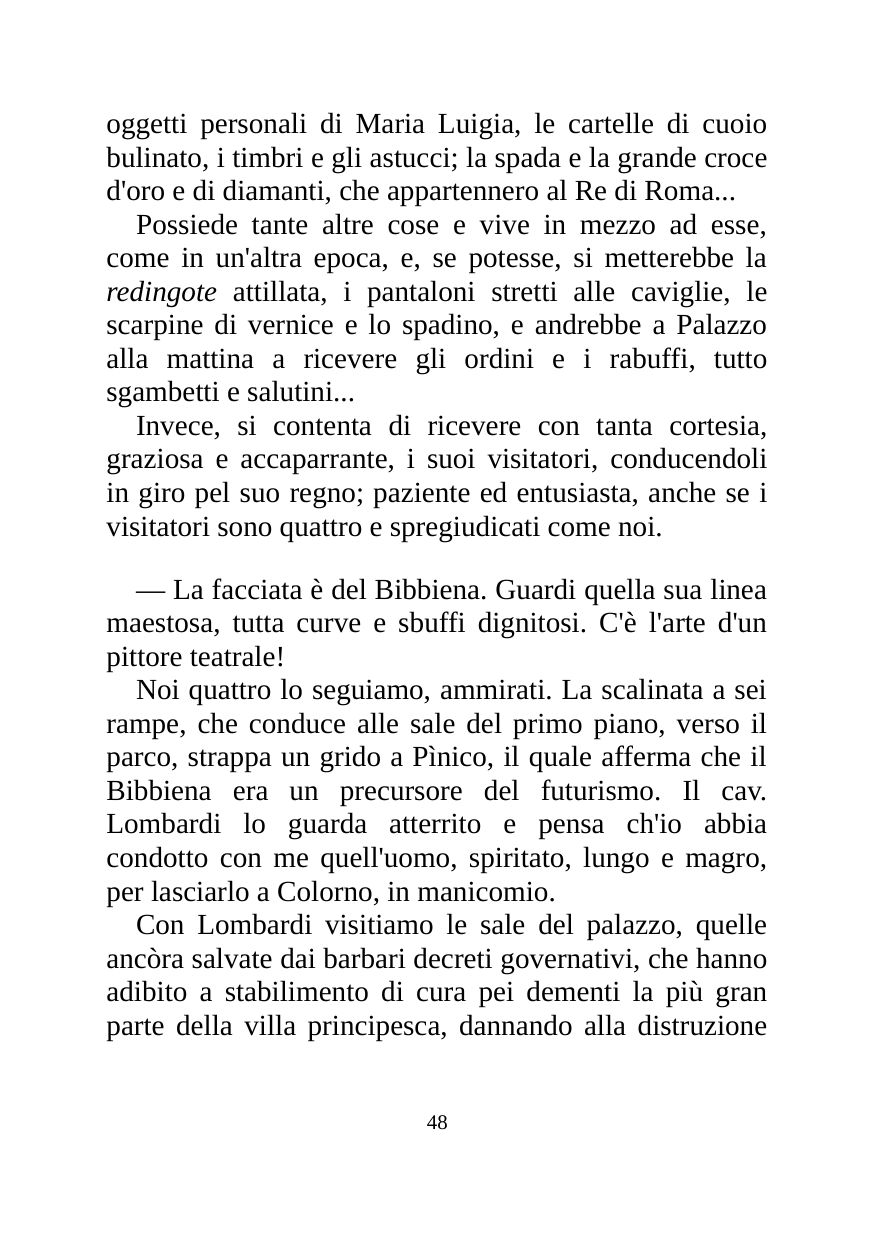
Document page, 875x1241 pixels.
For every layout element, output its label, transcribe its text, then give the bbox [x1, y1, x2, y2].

text Possiede tante altre cose e vive in mezzo ad esse, come in un'altra epoca, e, se potesse, si metterebbe la redingote attillata, i pantaloni stretti alle caviglie, le scarpine di vernice e lo spadino, e andrebbe a Palazzo alla mattina a ricevere gli ordini e i rabuffi, tutto sgambetti e salutini... [106, 207, 768, 408]
text oggetti personali di Maria Luigia, le cartelle di cuoio bulinato, i timbri e gli astucci; la spada e la grande croce d'oro e di diamanti, che appartennero al Re di Roma... [106, 106, 768, 207]
text Con Lombardi visitiamo le sale del palazzo, quelle ancòra salvate dai barbari decreti governativi, che hanno adibito a stabilimento di cura pei dementi la più gran parte della villa principesca, dannando alla distruzione [106, 907, 768, 1041]
text — La facciata è del Bibbiena. Guardi quella sua linea maestosa, tutta curve e sbuffi dignitosi. C'è l'arte d'un pittore teatrale! [106, 572, 768, 672]
text Noi quattro lo seguiamo, ammirati. La scalinata a sei rampe, che conduce alle sale del primo piano, verso il parco, strappa un grido a Pìnico, il quale afferma che il Bibbiena era un precursore del futurismo. Il cav. Lombardi lo guarda atterrito e pensa ch'io abbia condotto con me quell'uomo, spiritato, lungo e magro, per lasciarlo a Colorno, in manicomio. [106, 672, 768, 907]
text Invece, si contenta di ricevere con tanta cortesia, graziosa e accaparrante, i suoi visitatori, conducendoli in giro pel suo regno; paziente ed entusiasta, anche se i visitatori sono quattro e spregiudicati come noi. [106, 408, 768, 542]
